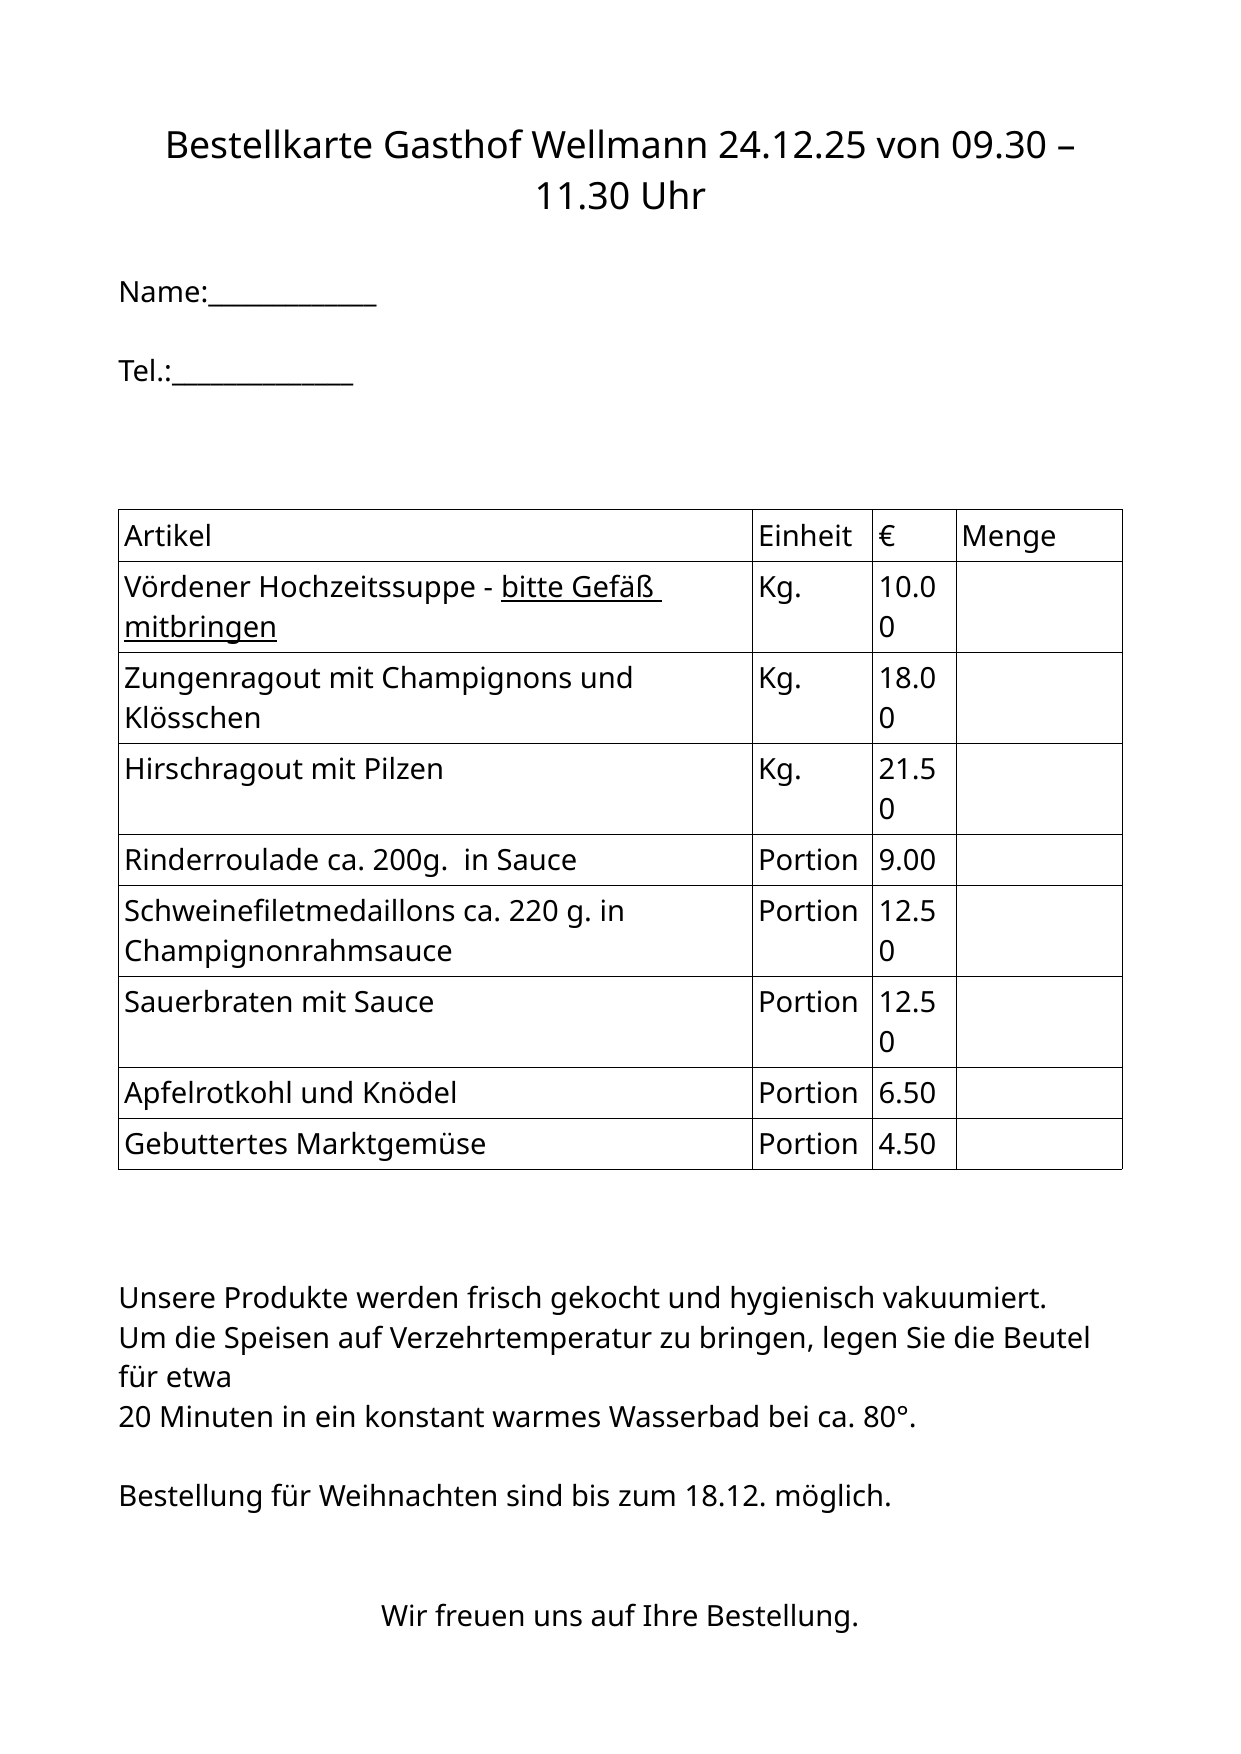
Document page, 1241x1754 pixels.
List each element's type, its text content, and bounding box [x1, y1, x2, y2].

table_cell 18,00 [873, 653, 956, 742]
table_cell 6,50 [873, 1068, 956, 1118]
table_cell Portion [753, 1119, 872, 1169]
table_cell Portion [753, 886, 872, 976]
table_cell Portion [753, 977, 872, 1067]
table_cell 21,50 [873, 744, 956, 833]
table_cell [957, 744, 1122, 833]
table_cell Rinderroulade ca. 200g. in Sauce [119, 835, 752, 885]
table_cell Hirschragout mit Pilzen [119, 744, 752, 833]
text Bestellung für Weihnachten sind bis zum 18.12. möglich. [118, 1436, 1122, 1555]
table_cell Kg. [753, 653, 872, 742]
table_cell 9,00 [873, 835, 956, 885]
table_header Einheit [753, 510, 872, 561]
table_cell 10,00 [873, 562, 956, 652]
table_header Artikel [119, 510, 752, 561]
table_cell Portion [753, 1068, 872, 1118]
table_cell Kg. [753, 744, 872, 833]
table_header Menge [957, 510, 1122, 561]
text Name:_____________ [118, 271, 1122, 311]
table_cell [957, 1068, 1122, 1118]
table_cell 12,50 [873, 886, 956, 976]
table_cell Portion [753, 835, 872, 885]
text Tel.:______________ [118, 311, 1122, 390]
table_cell 4,50 [873, 1119, 956, 1169]
table_header € [873, 510, 956, 561]
table_cell Apfelrotkohl und Knödel [119, 1068, 752, 1118]
table_cell [957, 977, 1122, 1067]
table_cell [957, 1119, 1122, 1169]
table_cell Schweinefiletmedaillons ca. 220 g. in Champignonrahmsauce [119, 886, 752, 976]
text Bestellkarte Gasthof Wellmann 24.12.25 von 09.30 – 11.30 Uhr [118, 118, 1122, 220]
table_cell [957, 653, 1122, 742]
table_cell 12,50 [873, 977, 956, 1067]
table_cell Zungenragout mit Champignons und Klösschen [119, 653, 752, 742]
table_cell Gebuttertes Marktgemüse [119, 1119, 752, 1169]
table_cell Sauerbraten mit Sauce [119, 977, 752, 1067]
table_cell [957, 886, 1122, 976]
table_cell Kg. [753, 562, 872, 652]
table_cell [957, 562, 1122, 652]
text Unsere Produkte werden frisch gekocht und hygienisch vakuumiert. Um die Speisen auf Verzehrtemperatur zu bringen, legen Sie die Beutel für etwa 20 Minuten in ein konstant warmes Wasserbad bei ca. 80°. [118, 1277, 1122, 1436]
table_cell Vördener Hochzeitssuppe - bitte Gefäß mitbringen [119, 562, 752, 652]
table_cell [957, 835, 1122, 885]
text Wir freuen uns auf Ihre Bestellung. [118, 1595, 1122, 1634]
